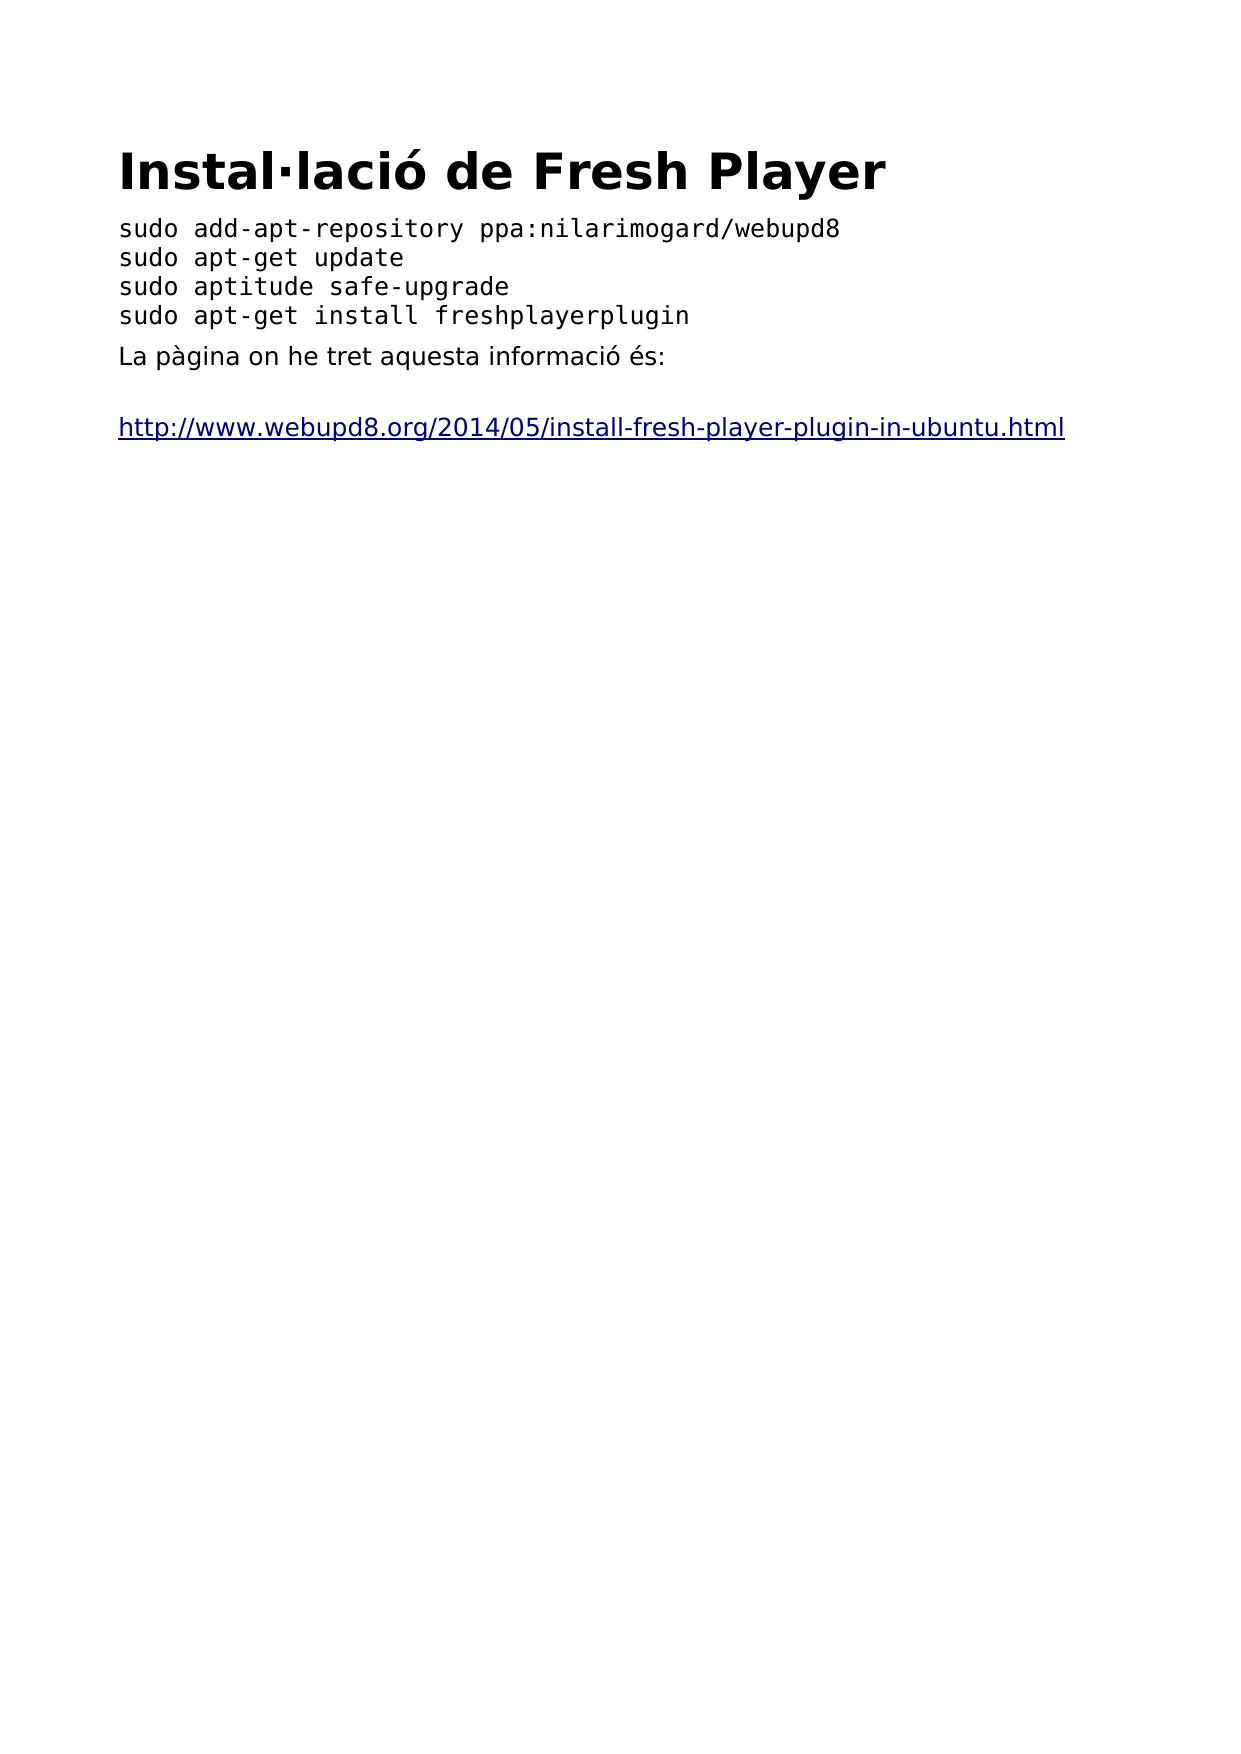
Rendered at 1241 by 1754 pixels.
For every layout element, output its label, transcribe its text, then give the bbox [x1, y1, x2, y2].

text La pàgina on he tret aquesta informació és: [118, 342, 1122, 401]
subtitle Instal·lació de Fresh Player [118, 143, 1122, 201]
text sudo add-apt-repository ppa:nilarimogard/webupd8 sudo apt-get update sudo aptitude safe-upgrade sudo apt-get install freshplayerplugin [118, 214, 1122, 331]
text http://www.webupd8.org/2014/05/install-fresh-player-plugin-in-ubuntu.html [118, 413, 1122, 442]
